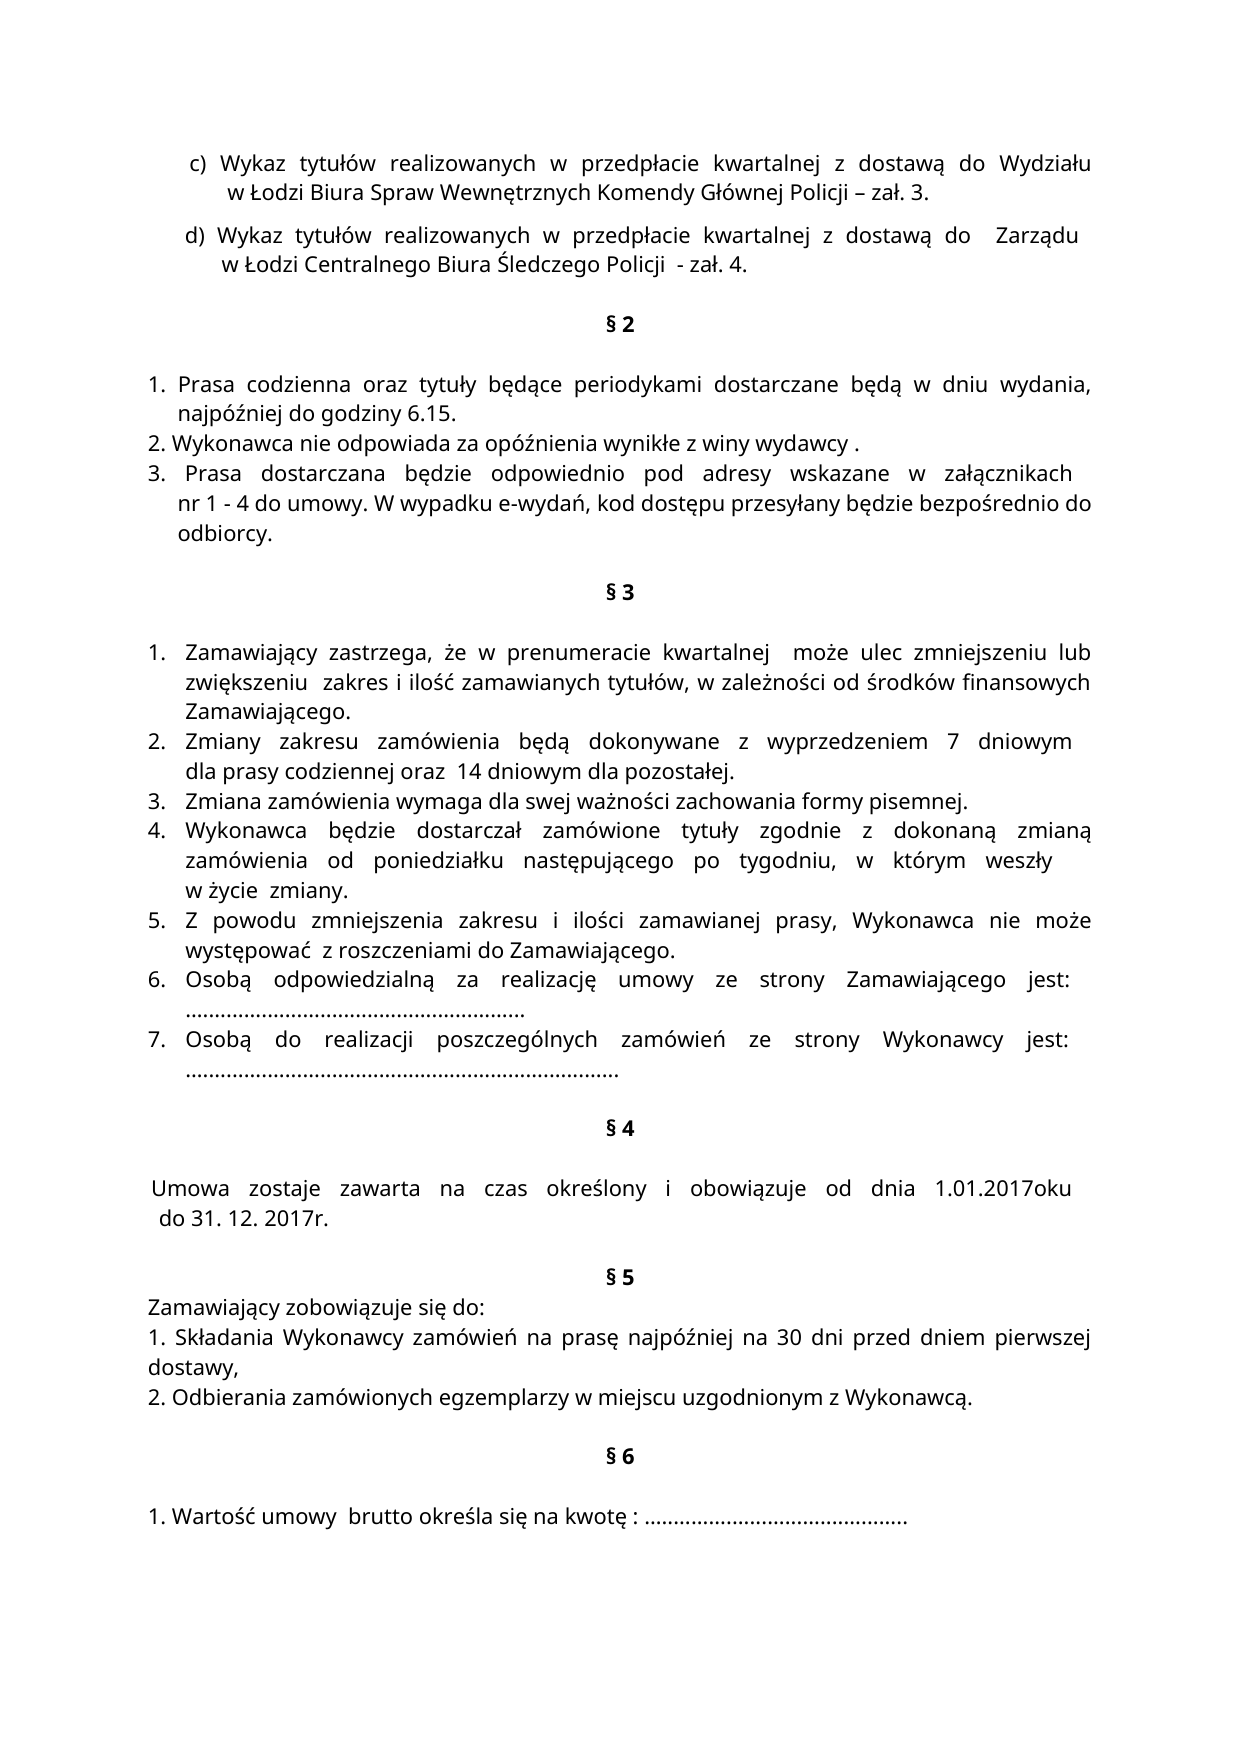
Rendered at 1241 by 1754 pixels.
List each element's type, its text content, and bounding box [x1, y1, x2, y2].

title Zmiana zamówienia wymaga dla swej ważności zachowania formy pisemnej. [148, 786, 1092, 816]
subtitle c) Wykaz tytułów realizowanych w przedpłacie kwartalnej z dostawą do Wydziału w Łodzi Biura Spraw Wewnętrznych Komendy Głównej Policji – zał. 3. [148, 148, 1092, 207]
title Umowa zostaje zawarta na czas określony i obowiązuje od dnia 1.01.2017oku do 31. 12. 2017r. [151, 1173, 1092, 1233]
text § 4 [148, 1113, 1092, 1173]
title Osobą do realizacji poszczególnych zamówień ze strony Wykonawcy jest: …....................................................................... [148, 1024, 1092, 1084]
title Osobą odpowiedzialną za realizację umowy ze strony Zamawiającego jest: …....................................................... [148, 964, 1092, 1024]
title 2. Odbierania zamówionych egzemplarzy w miejscu uzgodnionym z Wykonawcą. [148, 1382, 1092, 1411]
text d) Wykaz tytułów realizowanych w przedpłacie kwartalnej z dostawą do Zarządu w Łodzi Centralnego Biura Śledczego Policji - zał. 4. [148, 220, 1092, 279]
text § 5 [148, 1262, 1092, 1292]
title Z powodu zmniejszenia zakresu i ilości zamawianej prasy, Wykonawca nie może występować z roszczeniami do Zamawiającego. [148, 905, 1092, 964]
title 1. Prasa codzienna oraz tytuły będące periodykami dostarczane będą w dniu wydania, najpóźniej do godziny 6.15. [148, 369, 1092, 428]
title Zamawiający zobowiązuje się do: [148, 1292, 1092, 1322]
title Zamawiający zastrzega, że w prenumeracie kwartalnej może ulec zmniejszeniu lub zwiększeniu zakres i ilość zamawianych tytułów, w zależności od środków finansowych Zamawiającego. [148, 637, 1092, 726]
title 2. Wykonawca nie odpowiada za opóźnienia wynikłe z winy wydawcy . [148, 428, 1092, 458]
title Zmiany zakresu zamówienia będą dokonywane z wyprzedzeniem 7 dniowym dla prasy codziennej oraz 14 dniowym dla pozostałej. [148, 726, 1092, 786]
title 1. Składania Wykonawcy zamówień na prasę najpóźniej na 30 dni przed dniem pierwszej dostawy, [148, 1322, 1092, 1382]
title 1. Wartość umowy brutto określa się na kwotę : ….......................................... [148, 1501, 1092, 1531]
title § 2 [148, 309, 1092, 369]
text § 6 [148, 1441, 1092, 1501]
title 3. Prasa dostarczana będzie odpowiednio pod adresy wskazane w załącznikach nr 1 - 4 do umowy. W wypadku e-wydań, kod dostępu przesyłany będzie bezpośrednio do odbiorcy. [148, 458, 1092, 547]
title Wykonawca będzie dostarczał zamówione tytuły zgodnie z dokonaną zmianą zamówienia od poniedziałku następującego po tygodniu, w którym weszły w życie zmiany. [148, 816, 1092, 905]
title § 3 [148, 547, 1092, 637]
